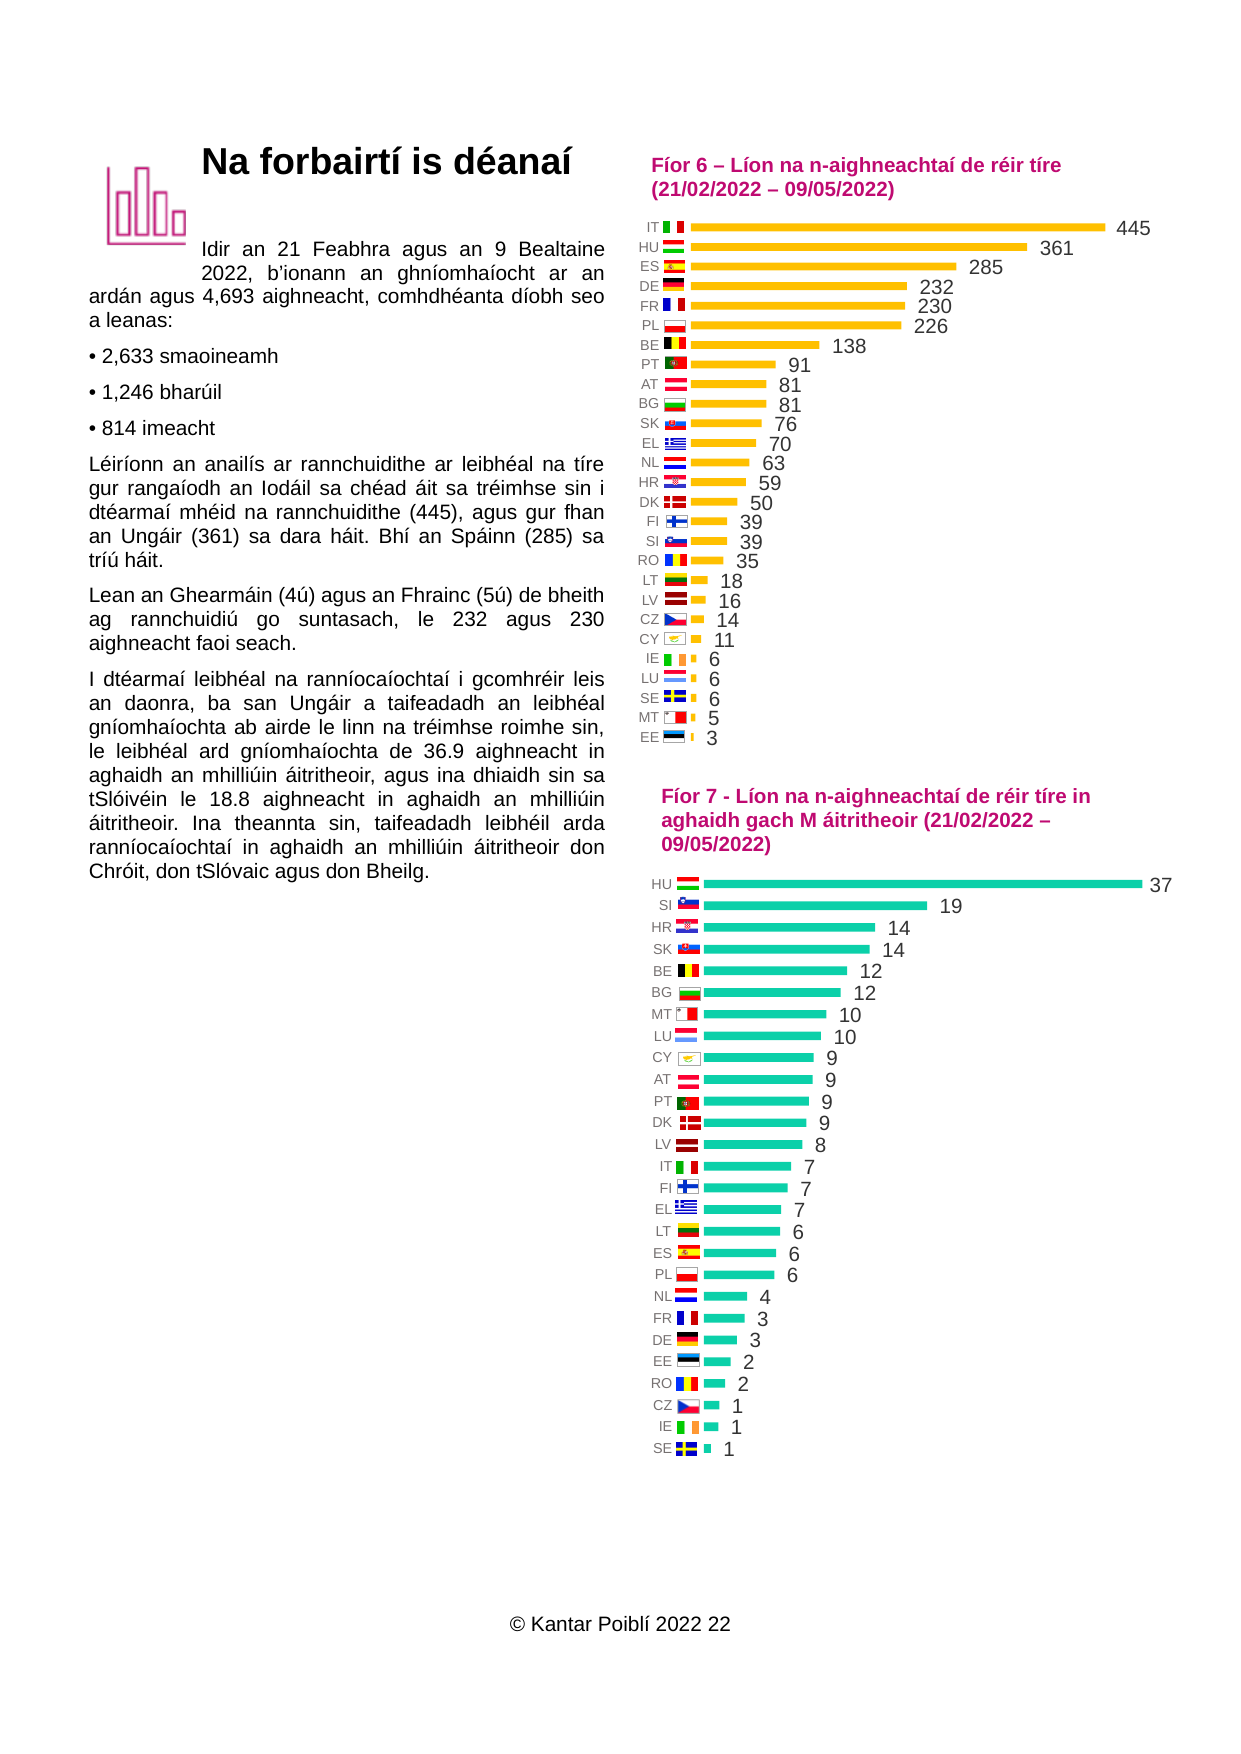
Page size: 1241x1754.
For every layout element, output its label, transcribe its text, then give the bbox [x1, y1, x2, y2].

picture [667, 516, 687, 527]
picture [678, 964, 699, 977]
picture [665, 399, 685, 411]
picture [664, 654, 686, 666]
picture [675, 1288, 697, 1302]
picture [678, 940, 700, 954]
picture [664, 457, 686, 469]
picture [677, 1268, 697, 1281]
picture [665, 592, 687, 605]
picture [676, 1161, 698, 1174]
picture [680, 988, 700, 1000]
picture [678, 1075, 699, 1089]
subtitle Na forbairtí is déanaí [88, 139, 605, 182]
picture [665, 535, 687, 547]
picture [676, 1139, 698, 1152]
picture [663, 298, 685, 311]
picture [665, 417, 686, 430]
picture [663, 221, 684, 233]
picture [664, 475, 686, 488]
picture [665, 321, 685, 332]
picture [664, 260, 685, 273]
picture [680, 1116, 701, 1130]
picture [677, 1399, 700, 1414]
picture [665, 573, 687, 586]
picture [676, 1442, 697, 1456]
picture [665, 633, 685, 644]
picture [677, 1332, 698, 1346]
picture [664, 670, 686, 682]
picture [91, 151, 202, 261]
text • 2,633 smaoineamh [88, 344, 605, 368]
picture [665, 438, 686, 450]
text Idir an 21 Feabhra agus an 9 Bealtaine 2022, b’ionann an ghníomhaíocht ar an ardán agus 4,693 aighneacht, comhdhéanta díobh seo a leanas: [88, 236, 605, 332]
picture [676, 919, 698, 933]
picture [677, 1311, 698, 1325]
text I dtéarmaí leibhéal na ranníocaíochtaí i gcomhréir leis an daonra, ba san Ungáir a taifeadadh an leibhéal gníomhaíochta ab airde le linn na tréimhse roimhe sin, le leibhéal ard gníomhaíochta de 36.9 aighneacht in aghaidh an mhilliúin áitritheoir, agus ina dhiaidh sin sa tSlóivéin le 18.8 aighneacht in aghaidh an mhilliúin áitritheoir. Ina theannta sin, taifeadadh leibhéil arda ranníocaíochtaí in aghaidh an mhilliúin áitritheoir don Chróit, don tSlóvaic agus don Bheilg. [88, 667, 605, 883]
text • 1,246 bharúil [88, 380, 605, 404]
picture [677, 1008, 697, 1020]
picture [676, 1377, 698, 1391]
picture [675, 1200, 697, 1214]
picture [665, 357, 687, 369]
picture [677, 877, 699, 890]
picture [663, 240, 684, 253]
text • 814 imeacht [88, 416, 605, 440]
picture [678, 1223, 699, 1237]
picture [677, 1421, 699, 1434]
picture [677, 1097, 699, 1110]
picture [665, 554, 687, 566]
picture [675, 1028, 697, 1042]
picture [664, 496, 686, 508]
picture [665, 712, 686, 723]
picture [678, 1180, 698, 1193]
picture [664, 731, 684, 742]
picture [679, 1053, 700, 1065]
picture [665, 378, 687, 391]
text Lean an Ghearmáin (4ú) agus an Fhrainc (5ú) de bheith ag rannchuidiú go suntasach, le 232 agus 230 aighneacht faoi seach. [88, 583, 605, 655]
picture [678, 895, 699, 909]
picture [664, 337, 686, 349]
text Léiríonn an anailís ar rannchuidithe ar leibhéal na tíre gur rangaíodh an Iodáil sa chéad áit sa tréimhse sin i dtéarmaí mhéid na rannchuidithe (445), agus gur fhan an Ungáir (361) sa dara háit. Bhí an Spáinn (285) sa tríú háit. [88, 452, 605, 571]
picture [678, 1245, 700, 1259]
picture [665, 614, 686, 625]
picture [663, 278, 684, 291]
picture [678, 1354, 699, 1366]
picture [664, 690, 686, 702]
